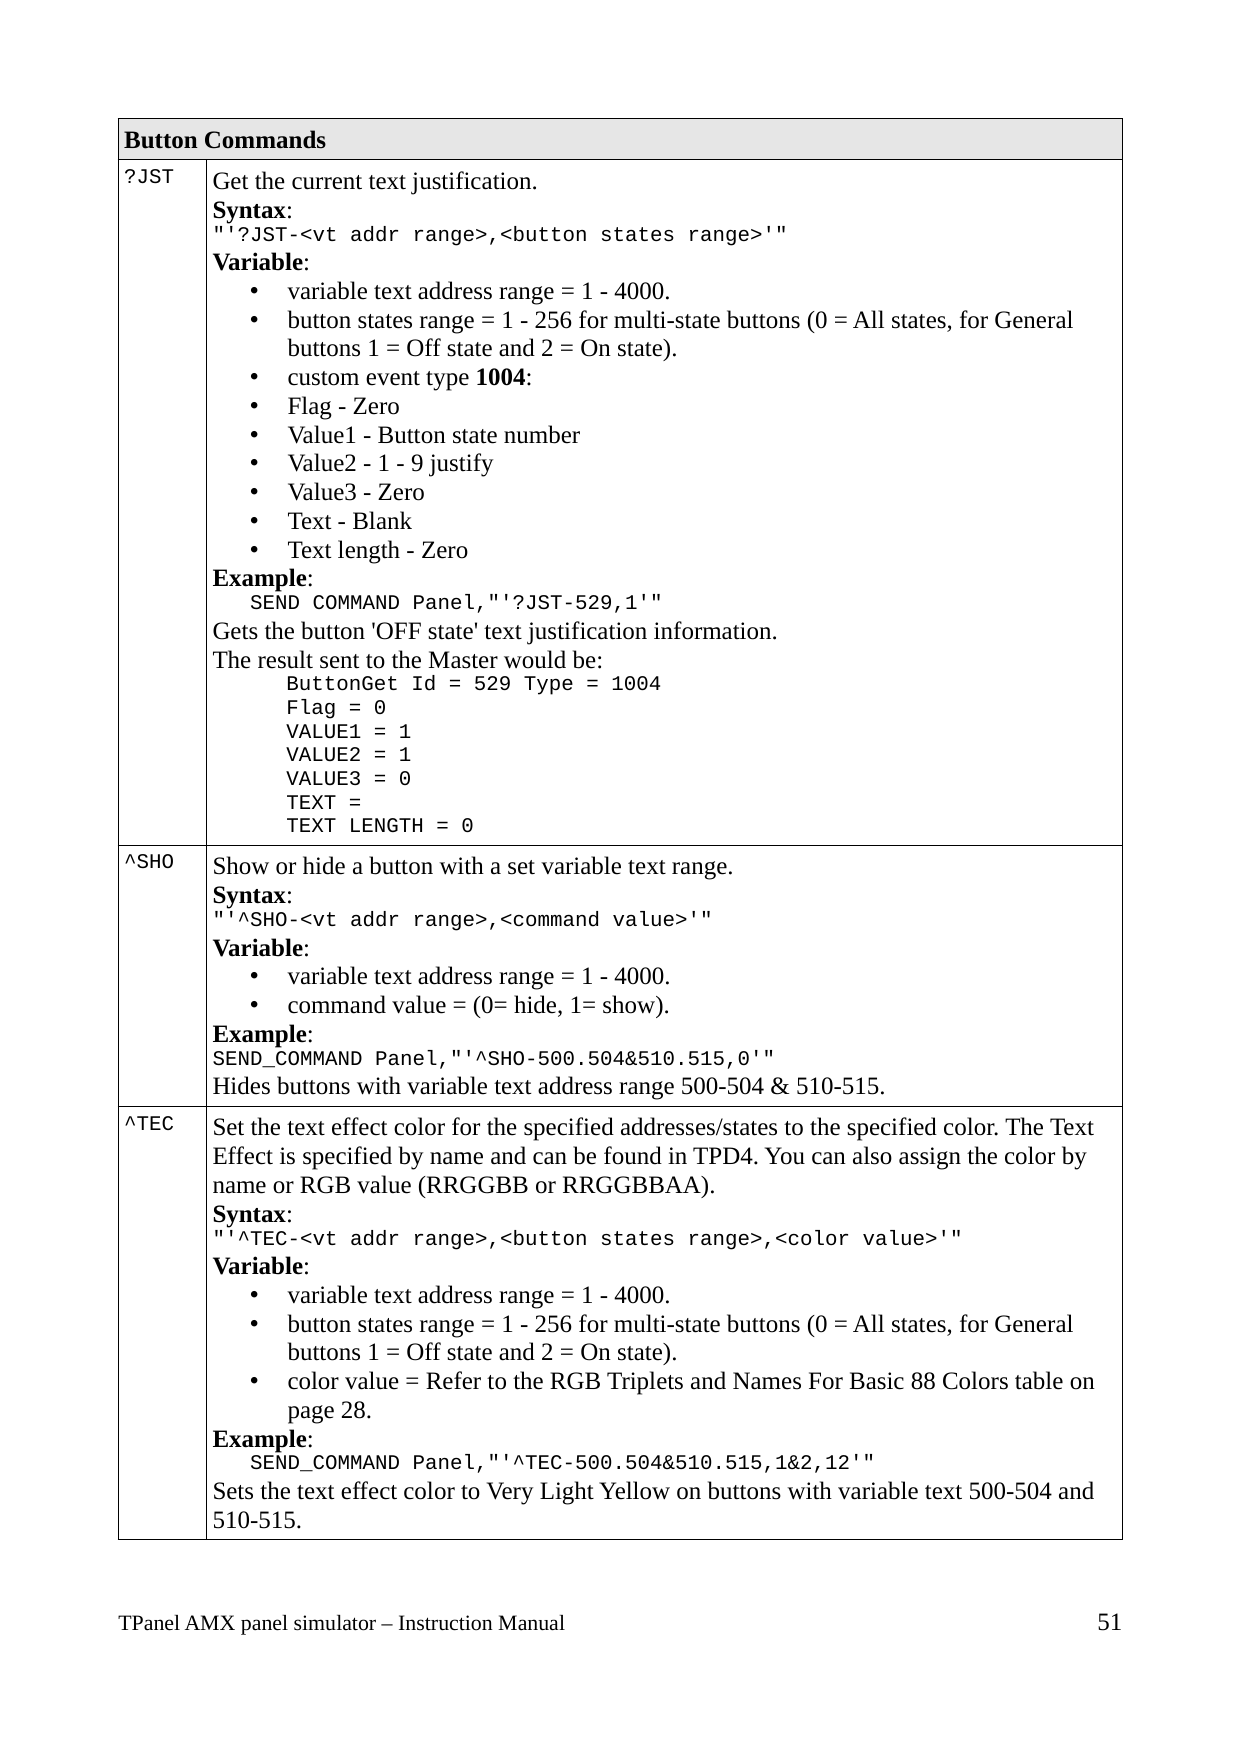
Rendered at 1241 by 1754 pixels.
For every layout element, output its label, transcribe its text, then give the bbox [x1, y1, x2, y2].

table_cell ^TEC [119, 1107, 206, 1539]
table_cell Get the current text justification. Syntax: "'?JST-<vt addr range>,<button states range>'" Variable: variable text address range = 1 - 4000. button states range = 1 - 256 for multi-state buttons (0 = All states, for General buttons 1 = Off state and 2 = On state). custom event type 1004: Flag - Zero Value1 - Button state number Value2 - 1 - 9 justify Value3 - Zero Text - Blank Text length - Zero Example: SEND COMMAND Panel,"'?JST-529,1'" Gets the button 'OFF state' text justification information. The result sent to the Master would be: ButtonGet Id = 529 Type = 1004 Flag = 0 VALUE1 = 1 VALUE2 = 1 VALUE3 = 0 TEXT = TEXT LENGTH = 0 [207, 160, 1122, 845]
table_cell Set the text effect color for the specified addresses/states to the specified color. The Text Effect is specified by name and can be found in TPD4. You can also assign the color by name or RGB value (RRGGBB or RRGGBBAA). Syntax: "'^TEC-<vt addr range>,<button states range>,<color value>'" Variable: variable text address range = 1 - 4000. button states range = 1 - 256 for multi-state buttons (0 = All states, for General buttons 1 = Off state and 2 = On state). color value = Refer to the RGB Triplets and Names For Basic 88 Colors table on page 28. Example: SEND_COMMAND Panel,"'^TEC-500.504&510.515,1&2,12'" Sets the text effect color to Very Light Yellow on buttons with variable text 500-504 and 510-515. [207, 1107, 1122, 1539]
table_cell ?JST [119, 160, 206, 845]
table_cell ^SHO [119, 846, 206, 1106]
table_header Button Commands [119, 119, 1122, 159]
table_cell Show or hide a button with a set variable text range. Syntax: "'^SHO-<vt addr range>,<command value>'" Variable: variable text address range = 1 - 4000. command value = (0= hide, 1= show). Example: SEND_COMMAND Panel,"'^SHO-500.504&510.515,0'" Hides buttons with variable text address range 500-504 & 510-515. [207, 846, 1122, 1106]
